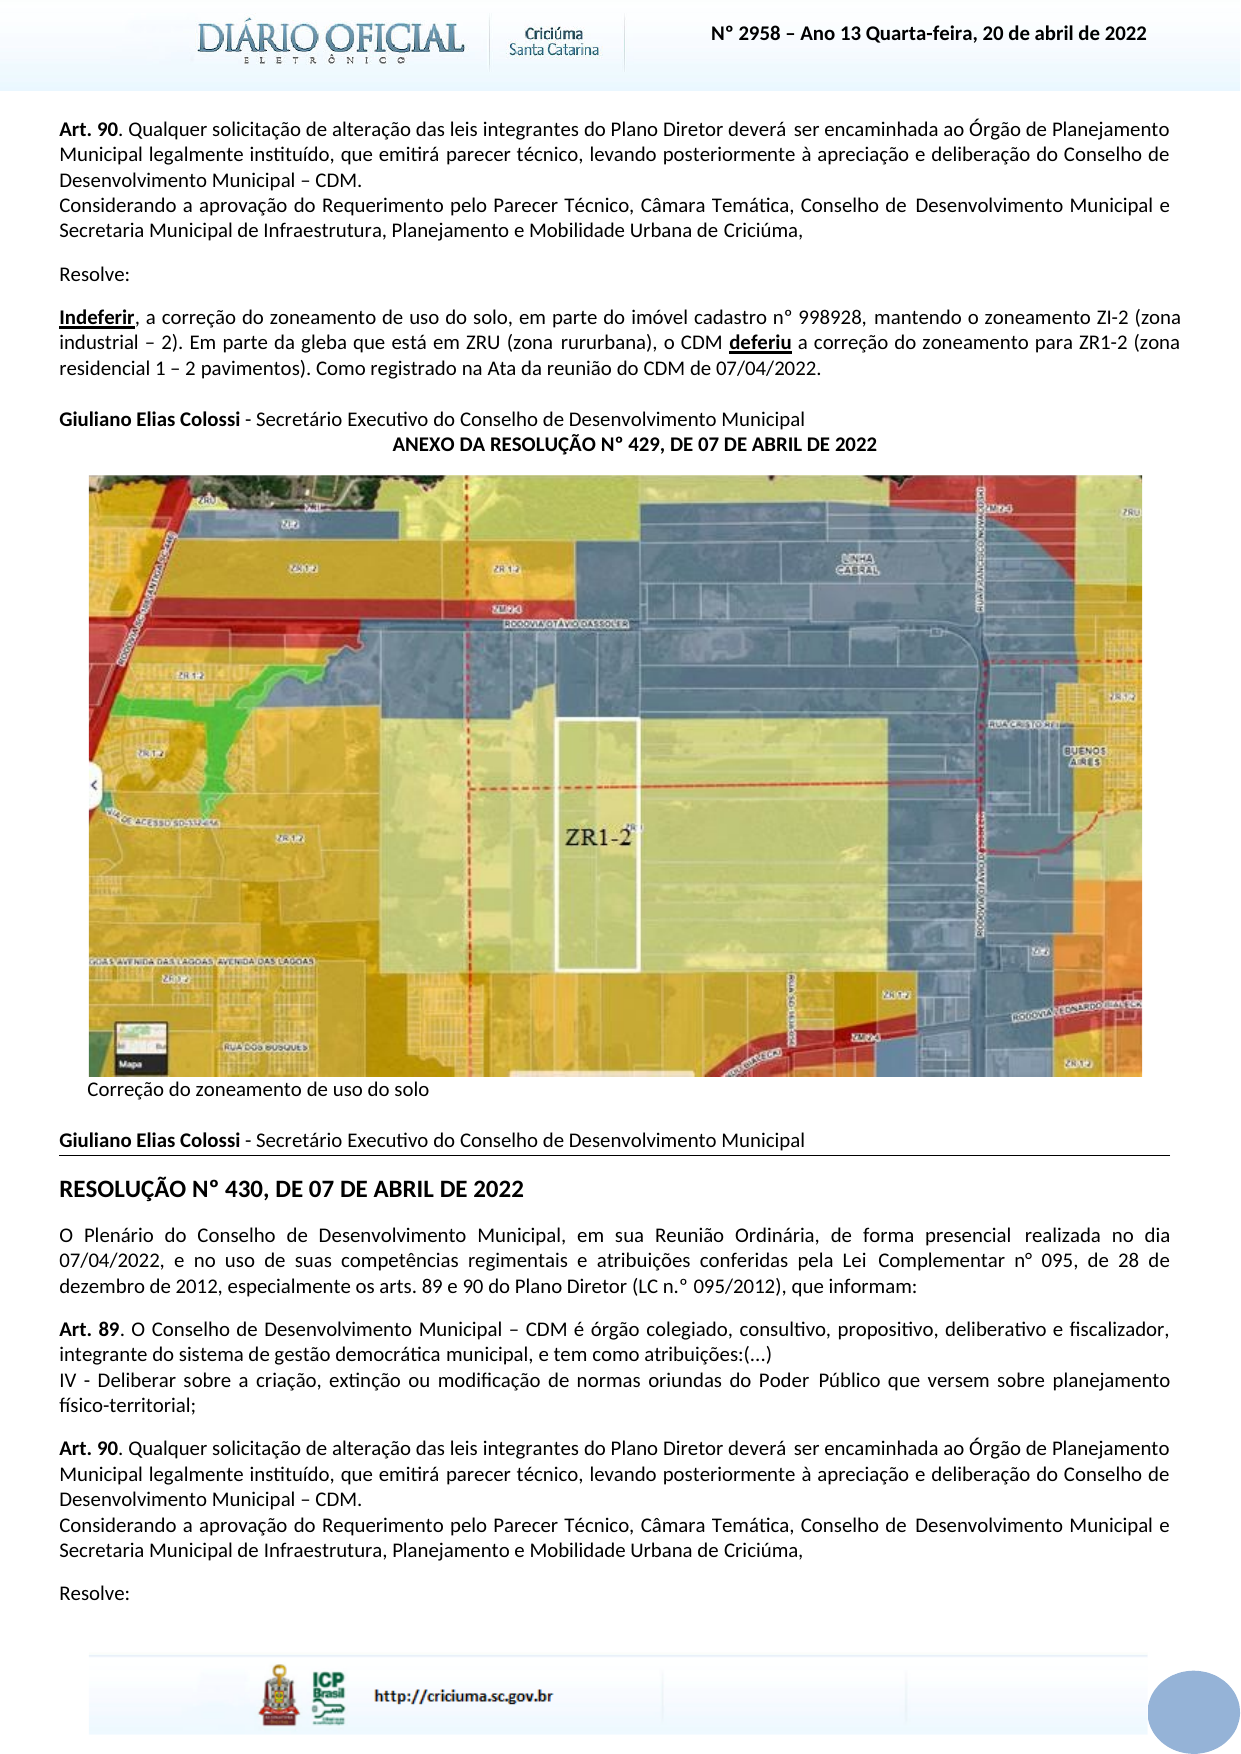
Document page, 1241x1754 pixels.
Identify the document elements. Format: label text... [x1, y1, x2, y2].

text ANEXO DA RESOLUÇÃO Nº 429, DE 07 DE ABRIL DE 2022 [99, 431, 1170, 457]
text Correção do zoneamento de uso do solo [59, 457, 1181, 1102]
text O Plenário do Conselho de Desenvolvimento Municipal, em sua Reunião Ordinária, de forma presencial realizada no dia 07/04/2022, e no uso de suas competências regimentais e atribuições conferidas pela Lei Complementar n° 095, de 28 de dezembro de 2012, especialmente os arts. 89 e 90 do Plano Diretor (LC n.º 095/2012), que informam: [59, 1222, 1171, 1298]
text Art. 89. O Conselho de Desenvolvimento Municipal – CDM é órgão colegiado, consultivo, propositivo, deliberativo e fiscalizador, integrante do sistema de gestão democrática municipal, e tem como atribuições:(...) [59, 1316, 1171, 1367]
text Art. 90. Qualquer solicitação de alteração das leis integrantes do Plano Diretor deverá ser encaminhada ao Órgão de Planejamento Municipal legalmente instituído, que emitirá parecer técnico, levando posteriormente à apreciação e deliberação do Conselho de Desenvolvimento Municipal – CDM. [59, 116, 1171, 192]
text Indeferir, a correção do zoneamento de uso do solo, em parte do imóvel cadastro nº 998928, mantendo o zoneamento ZI-2 (zona industrial – 2). Em parte da gleba que está em ZRU (zona rururbana), o CDM deferiu a correção do zoneamento para ZR1-2 (zona residencial 1 – 2 pavimentos). Como registrado na Ata da reunião do CDM de 07/04/2022. [59, 304, 1181, 380]
text Art. 90. Qualquer solicitação de alteração das leis integrantes do Plano Diretor deverá ser encaminhada ao Órgão de Planejamento Municipal legalmente instituído, que emitirá parecer técnico, levando posteriormente à apreciação e deliberação do Conselho de Desenvolvimento Municipal – CDM. [59, 1436, 1170, 1512]
text Resolve: [59, 1580, 1181, 1606]
text Giuliano Elias Colossi - Secretário Executivo do Conselho de Desenvolvimento Municipal [59, 1127, 1170, 1155]
text Resolve: [59, 261, 1181, 286]
text Considerando a aprovação do Requerimento pelo Parecer Técnico, Câmara Temática, Conselho de Desenvolvimento Municipal e Secretaria Municipal de Infraestrutura, Planejamento e Mobilidade Urbana de Criciúma, [59, 192, 1170, 243]
text Giuliano Elias Colossi - Secretário Executivo do Conselho de Desenvolvimento Municipal [59, 406, 1170, 431]
text IV - Deliberar sobre a criação, extinção ou modificação de normas oriundas do Poder Público que versem sobre planejamento físico-territorial; [59, 1367, 1171, 1418]
text RESOLUÇÃO Nº 430, DE 07 DE ABRIL DE 2022 [59, 1174, 1170, 1204]
text Considerando a aprovação do Requerimento pelo Parecer Técnico, Câmara Temática, Conselho de Desenvolvimento Municipal e Secretaria Municipal de Infraestrutura, Planejamento e Mobilidade Urbana de Criciúma, [59, 1512, 1170, 1563]
